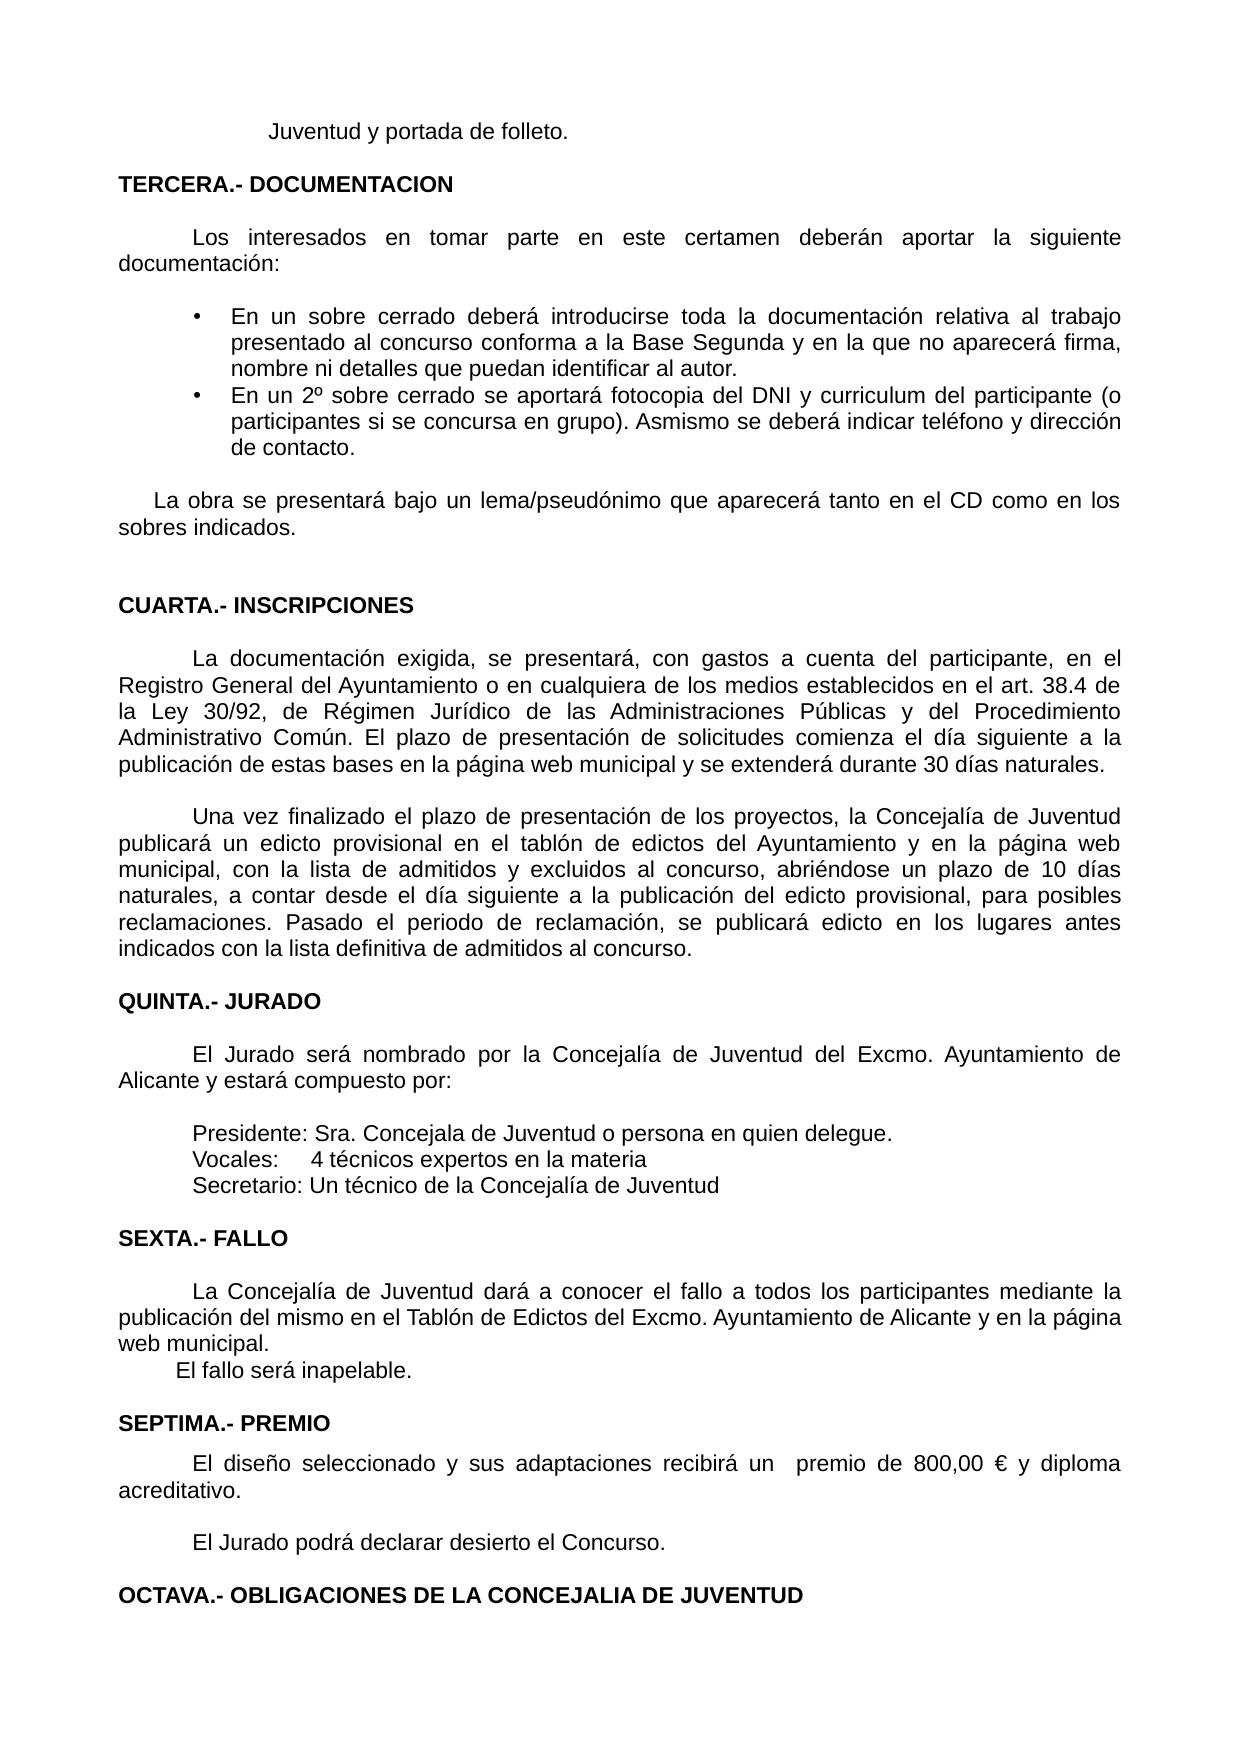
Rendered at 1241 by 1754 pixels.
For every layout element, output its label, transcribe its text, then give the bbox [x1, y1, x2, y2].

text SEPTIMA.- PREMIO [118, 1409, 1122, 1436]
text TERCERA.- DOCUMENTACION [118, 171, 1122, 197]
text La documentación exigida, se presentará, con gastos a cuenta del participante, en el Registro General del Ayuntamiento o en cualquiera de los medios establecidos en el art. 38.4 de la Ley 30/92, de Régimen Jurídico de las Administraciones Públicas y del Procedimiento Administrativo Común. El plazo de presentación de solicitudes comienza el día siguiente a la publicación de estas bases en la página web municipal y se extenderá durante 30 días naturales. [118, 645, 1122, 777]
text SEXTA.- FALLO [118, 1225, 1122, 1251]
list En un 2º sobre cerrado se aportará fotocopia del DNI y curriculum del participante (o participantes si se concursa en grupo). Asmismo se deberá indicar teléfono y dirección de contacto. [193, 382, 1122, 461]
text El diseño seleccionado y sus adaptaciones recibirá un premio de 800,00 € y diploma acreditativo. [118, 1450, 1122, 1503]
list Juventud y portada de folleto. [231, 118, 1122, 144]
text La obra se presentará bajo un lema/pseudónimo que aparecerá tanto en el CD como en los sobres indicados. [118, 487, 1122, 540]
text Vocales: 4 técnicos expertos en la materia [118, 1146, 1122, 1172]
text La Concejalía de Juventud dará a conocer el fallo a todos los participantes mediante la publicación del mismo en el Tablón de Edictos del Excmo. Ayuntamiento de Alicante y en la página web municipal. [118, 1278, 1122, 1357]
text El Jurado será nombrado por la Concejalía de Juventud del Excmo. Ayuntamiento de Alicante y estará compuesto por: [118, 1041, 1122, 1093]
text QUINTA.- JURADO [118, 988, 1122, 1014]
text El Jurado podrá declarar desierto el Concurso. [118, 1529, 1122, 1556]
text Los interesados en tomar parte en este certamen deberán aportar la siguiente documentación: [118, 223, 1122, 276]
text CUARTA.- INSCRIPCIONES [118, 592, 1122, 619]
text Secretario: Un técnico de la Concejalía de Juventud [118, 1172, 1122, 1199]
text Una vez finalizado el plazo de presentación de los proyectos, la Concejalía de Juventud publicará un edicto provisional en el tablón de edictos del Ayuntamiento y en la página web municipal, con la lista de admitidos y excluidos al concurso, abriéndose un plazo de 10 días naturales, a contar desde el día siguiente a la publicación del edicto provisional, para posibles reclamaciones. Pasado el periodo de reclamación, se publicará edicto en los lugares antes indicados con la lista definitiva de admitidos al concurso. [118, 803, 1122, 961]
text El fallo será inapelable. [118, 1357, 1122, 1383]
text Presidente: Sra. Concejala de Juventud o persona en quien delegue. [118, 1119, 1122, 1146]
list En un sobre cerrado deberá introducirse toda la documentación relativa al trabajo presentado al concurso conforma a la Base Segunda y en la que no aparecerá firma, nombre ni detalles que puedan identificar al autor. [193, 303, 1122, 382]
text OCTAVA.- OBLIGACIONES DE LA CONCEJALIA DE JUVENTUD [118, 1582, 1122, 1608]
